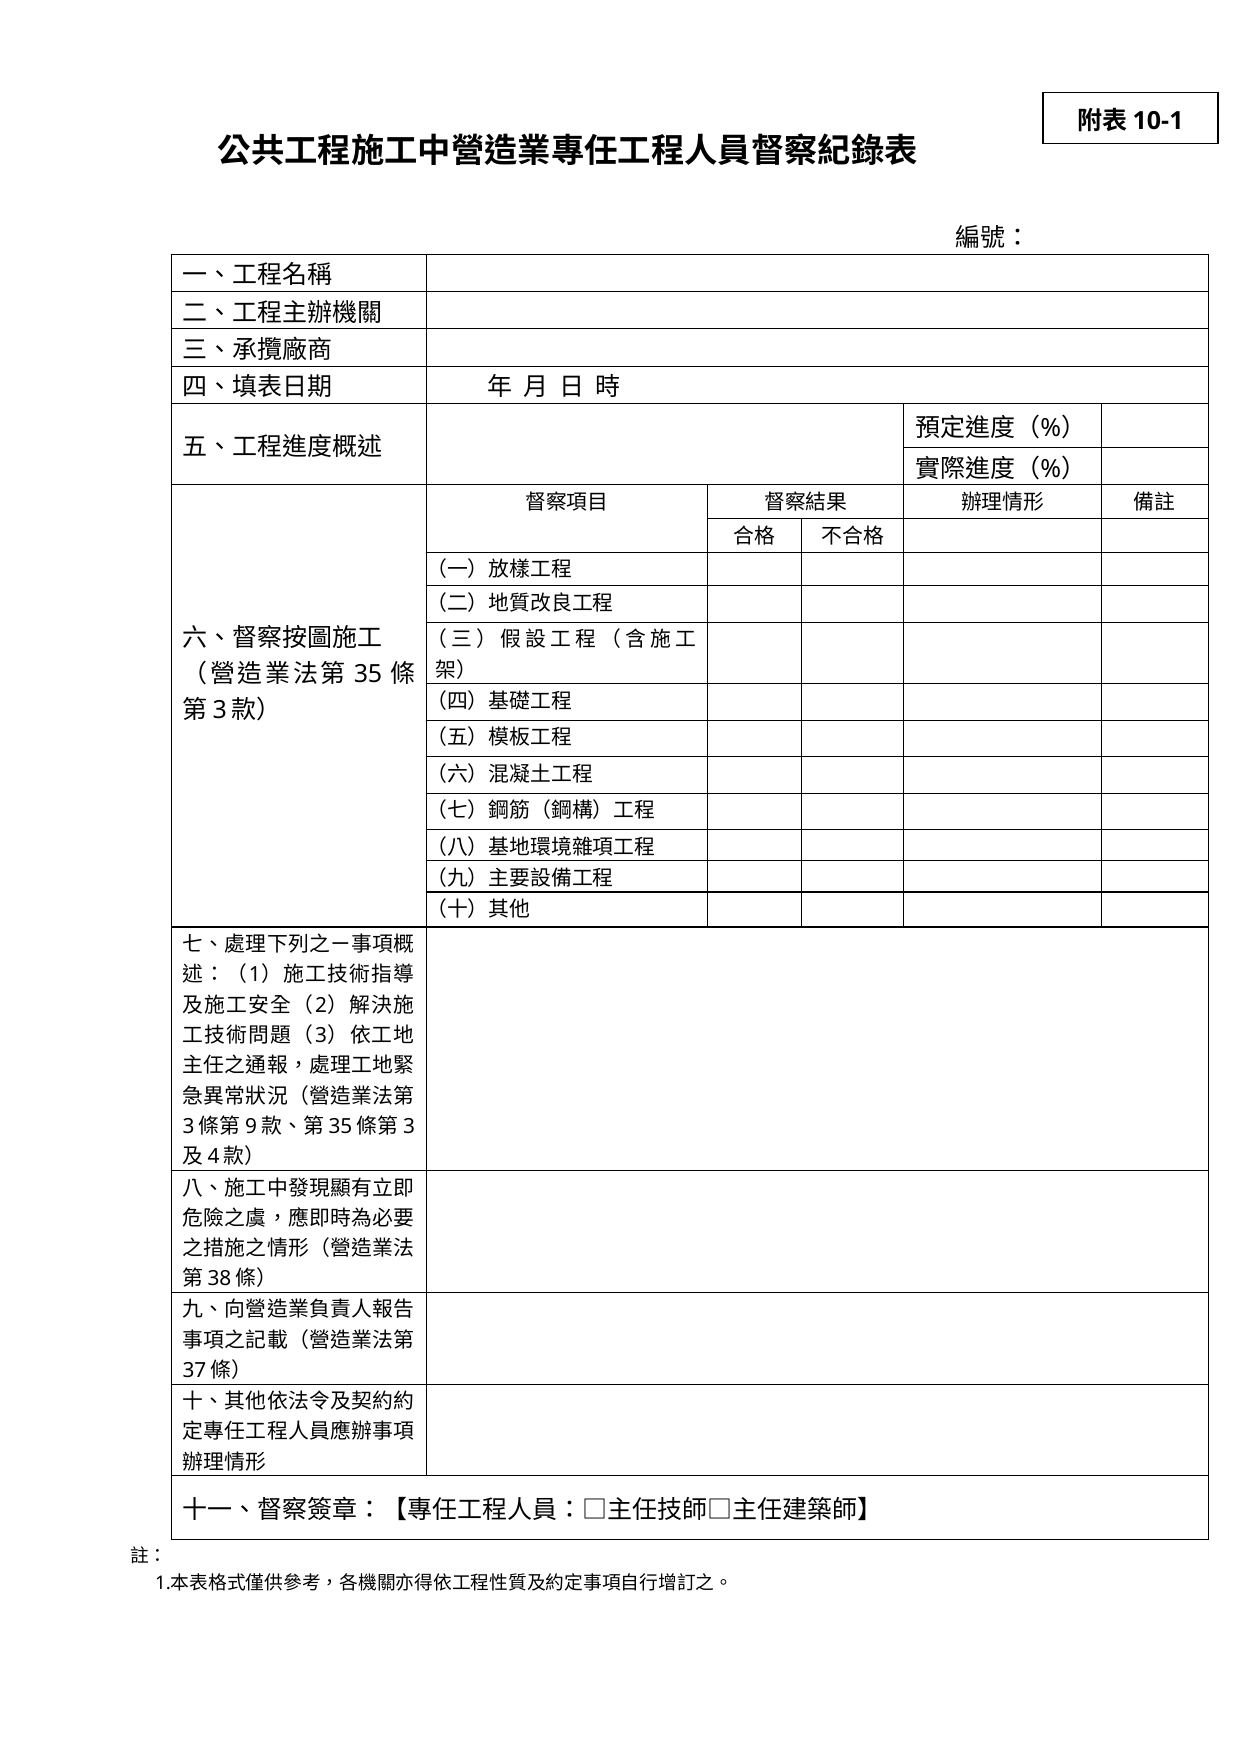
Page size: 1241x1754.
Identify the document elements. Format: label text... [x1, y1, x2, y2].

table_cell [904, 830, 1101, 860]
table_cell [904, 893, 1101, 926]
table_cell 年 月 日 時 [427, 367, 1208, 403]
table_cell 預定進度（%） [904, 404, 1101, 447]
table_cell 十、其他依法令及契約約定專任工程人員應辦事項辦理情形 [172, 1385, 426, 1475]
table_cell 辦理情形 [904, 485, 1101, 518]
table_cell （一）放樣工程 [427, 553, 707, 585]
table_cell 不合格 [802, 519, 903, 552]
table_cell （九）主要設備工程 [427, 861, 707, 891]
table_cell [904, 757, 1101, 792]
table_cell [802, 893, 903, 926]
table_cell （六）混凝土工程 [427, 757, 707, 792]
table_cell 督察結果 [708, 485, 903, 518]
text 編號： [180, 217, 1060, 254]
table_cell （五）模板工程 [427, 721, 707, 756]
table_cell [1102, 794, 1208, 829]
text 公共工程施工中營造業專任工程人員督察紀錄表 [130, 124, 1110, 172]
table_cell [1102, 586, 1208, 622]
table_cell [1102, 684, 1208, 719]
table_cell [802, 684, 903, 719]
table_cell 督察項目 [427, 485, 707, 552]
table_cell 五、工程進度概述 [172, 404, 426, 484]
table_cell [708, 893, 801, 926]
table_cell （四）基礎工程 [427, 684, 707, 719]
table_cell [904, 553, 1101, 585]
table_cell 六、督察按圖施工 （營造業法第35條第3款） [172, 485, 426, 926]
table_cell [708, 757, 801, 792]
table_cell 備註 [1102, 485, 1208, 518]
table_cell [427, 1171, 1208, 1292]
table_cell [802, 861, 903, 891]
table_cell （三）假設工程（含施工架） [427, 623, 707, 683]
table_cell [904, 586, 1101, 622]
table_cell [904, 684, 1101, 719]
table_cell [904, 721, 1101, 756]
text 註： [130, 1540, 1110, 1567]
table_cell 十一、督察簽章：【專任工程人員：□主任技師□主任建築師】 [172, 1476, 1208, 1539]
table_cell [427, 1293, 1208, 1383]
table_cell [1102, 623, 1208, 683]
table_cell [1102, 404, 1208, 447]
table_cell [708, 586, 801, 622]
table_cell [802, 586, 903, 622]
table_cell [904, 861, 1101, 891]
table_cell 七、處理下列之ㄧ事項概述：（1）施工技術指導及施工安全（2）解決施工技術問題（3）依工地主任之通報，處理工地緊急異常狀況（營造業法第3條第9款、第35條第3及4款） [172, 928, 426, 1170]
table_cell （七）鋼筋（鋼構）工程 [427, 794, 707, 829]
table_cell [1102, 830, 1208, 860]
table_cell [904, 623, 1101, 683]
table_cell 實際進度（%） [904, 448, 1101, 484]
table_cell （十）其他 [427, 893, 707, 926]
table_cell [708, 721, 801, 756]
table_cell [708, 623, 801, 683]
table_cell [427, 928, 1208, 1170]
table_header [427, 255, 1208, 291]
table_cell [427, 404, 903, 484]
table_cell [1102, 553, 1208, 585]
table_cell [1102, 448, 1208, 484]
table_cell 四、填表日期 [172, 367, 426, 403]
table_cell [1102, 721, 1208, 756]
table_cell [1102, 861, 1208, 891]
table_cell [708, 553, 801, 585]
table_cell 九、向營造業負責人報告事項之記載（營造業法第37條） [172, 1293, 426, 1383]
table_cell [802, 794, 903, 829]
table_cell [708, 684, 801, 719]
table_cell [802, 757, 903, 792]
table_cell [904, 794, 1101, 829]
text 附表10-1 [1059, 101, 1202, 135]
table_cell [1102, 893, 1208, 926]
table_cell [802, 721, 903, 756]
table_cell [427, 329, 1208, 366]
text 1.本表格式僅供參考，各機關亦得依工程性質及約定事項自行增訂之。 [155, 1567, 1110, 1595]
table_cell [708, 830, 801, 860]
table_cell [802, 623, 903, 683]
text 公共工程施工中營造業專任工程人員督察紀錄表 [1044, 93, 1217, 143]
table_cell [802, 553, 903, 585]
table_cell （二）地質改良工程 [427, 586, 707, 622]
table_cell [708, 794, 801, 829]
table_cell [802, 830, 903, 860]
table_cell [708, 861, 801, 891]
table_cell [427, 1385, 1208, 1475]
table_cell （八）基地環境雜項工程 [427, 830, 707, 860]
table_cell [427, 292, 1208, 328]
table_cell 三、承攬廠商 [172, 329, 426, 366]
table_cell 二、工程主辦機關 [172, 292, 426, 328]
table_cell 合格 [708, 519, 801, 552]
table_cell [1102, 757, 1208, 792]
table_cell 八、施工中發現顯有立即危險之虞，應即時為必要之措施之情形（營造業法第38條） [172, 1171, 426, 1292]
table_cell [1102, 519, 1208, 552]
table_cell [904, 519, 1101, 552]
table_header 一、工程名稱 [172, 255, 426, 291]
